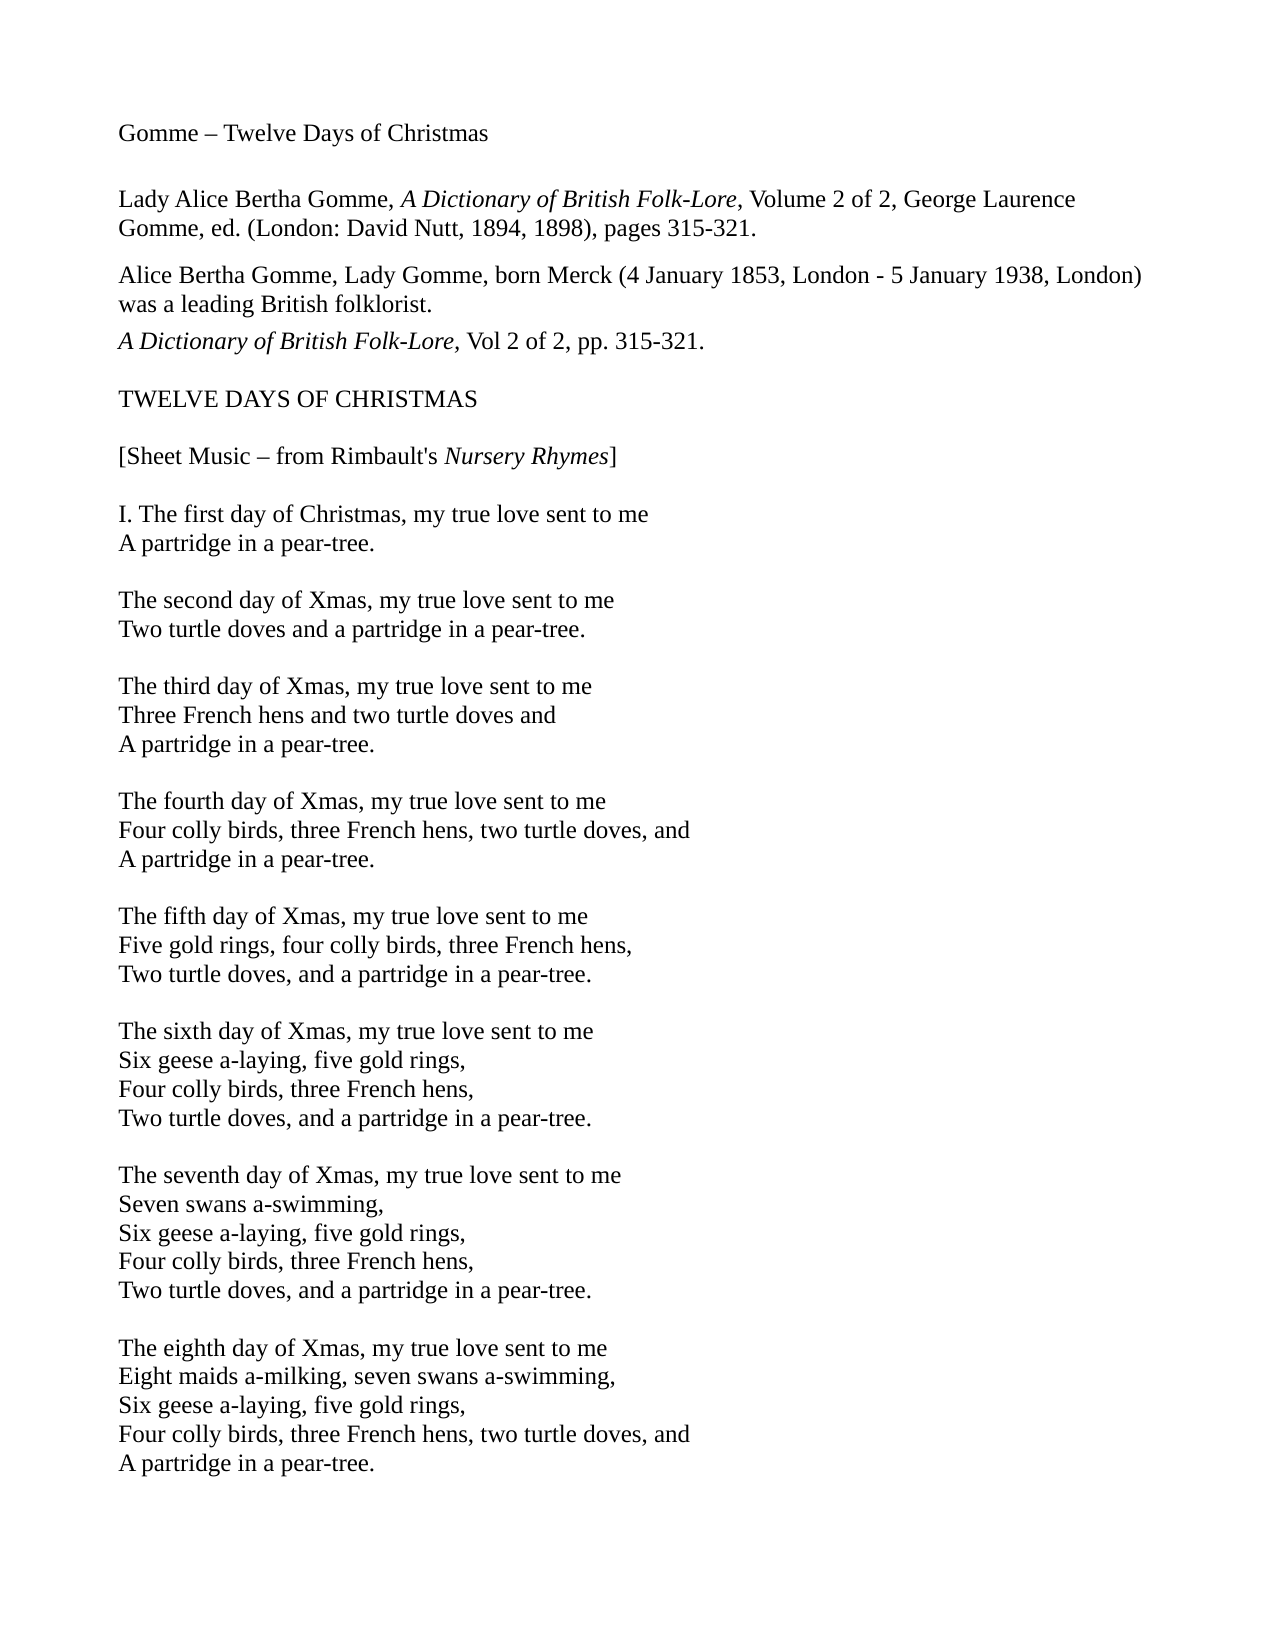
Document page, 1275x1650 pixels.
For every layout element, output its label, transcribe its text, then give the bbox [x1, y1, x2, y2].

text The seventh day of Xmas, my true love sent to me [118, 1160, 1157, 1189]
text Six geese a-laying, five gold rings, [118, 1045, 1157, 1074]
text The second day of Xmas, my true love sent to me [118, 585, 1157, 614]
text Gomme – Twelve Days of Christmas [118, 118, 1157, 147]
text [Sheet Music – from Rimbault's Nursery Rhymes] [118, 441, 1157, 470]
text Six geese a-laying, five gold rings, [118, 1390, 1157, 1419]
text Two turtle doves and a partridge in a pear-tree. [118, 614, 1157, 643]
text Alice Bertha Gomme, Lady Gomme, born Merck (4 January 1853, London - 5 January 1938, London) was a leading British folklorist. [118, 260, 1157, 317]
text Four colly birds, three French hens, [118, 1246, 1157, 1275]
text A partridge in a pear-tree. [118, 844, 1157, 873]
text Two turtle doves, and a partridge in a pear-tree. [118, 1103, 1157, 1131]
text Eight maids a-milking, seven swans a-swimming, [118, 1361, 1157, 1390]
text Three French hens and two turtle doves and [118, 700, 1157, 729]
text Two turtle doves, and a partridge in a pear-tree. [118, 1275, 1157, 1304]
text Two turtle doves, and a partridge in a pear-tree. [118, 959, 1157, 988]
text The fifth day of Xmas, my true love sent to me [118, 901, 1157, 930]
text A partridge in a pear-tree. [118, 528, 1157, 556]
text Six geese a-laying, five gold rings, [118, 1218, 1157, 1246]
text Four colly birds, three French hens, two turtle doves, and [118, 815, 1157, 844]
text Lady Alice Bertha Gomme, A Dictionary of British Folk-Lore, Volume 2 of 2, George Laurence Gomme, ed. (London: David Nutt, 1894, 1898), pages 315-321. [118, 184, 1157, 242]
text I. The first day of Christmas, my true love sent to me [118, 499, 1157, 528]
text Four colly birds, three French hens, two turtle doves, and [118, 1419, 1157, 1448]
text A Dictionary of British Folk-Lore, Vol 2 of 2, pp. 315-321. [118, 326, 1157, 355]
text A partridge in a pear-tree. [118, 1448, 1157, 1476]
text TWELVE DAYS OF CHRISTMAS [118, 384, 1157, 413]
text The eighth day of Xmas, my true love sent to me [118, 1333, 1157, 1361]
text Five gold rings, four colly birds, three French hens, [118, 930, 1157, 959]
text The fourth day of Xmas, my true love sent to me [118, 786, 1157, 815]
text The sixth day of Xmas, my true love sent to me [118, 1016, 1157, 1045]
text A partridge in a pear-tree. [118, 729, 1157, 758]
text Seven swans a-swimming, [118, 1189, 1157, 1218]
text Four colly birds, three French hens, [118, 1074, 1157, 1103]
text The third day of Xmas, my true love sent to me [118, 671, 1157, 700]
